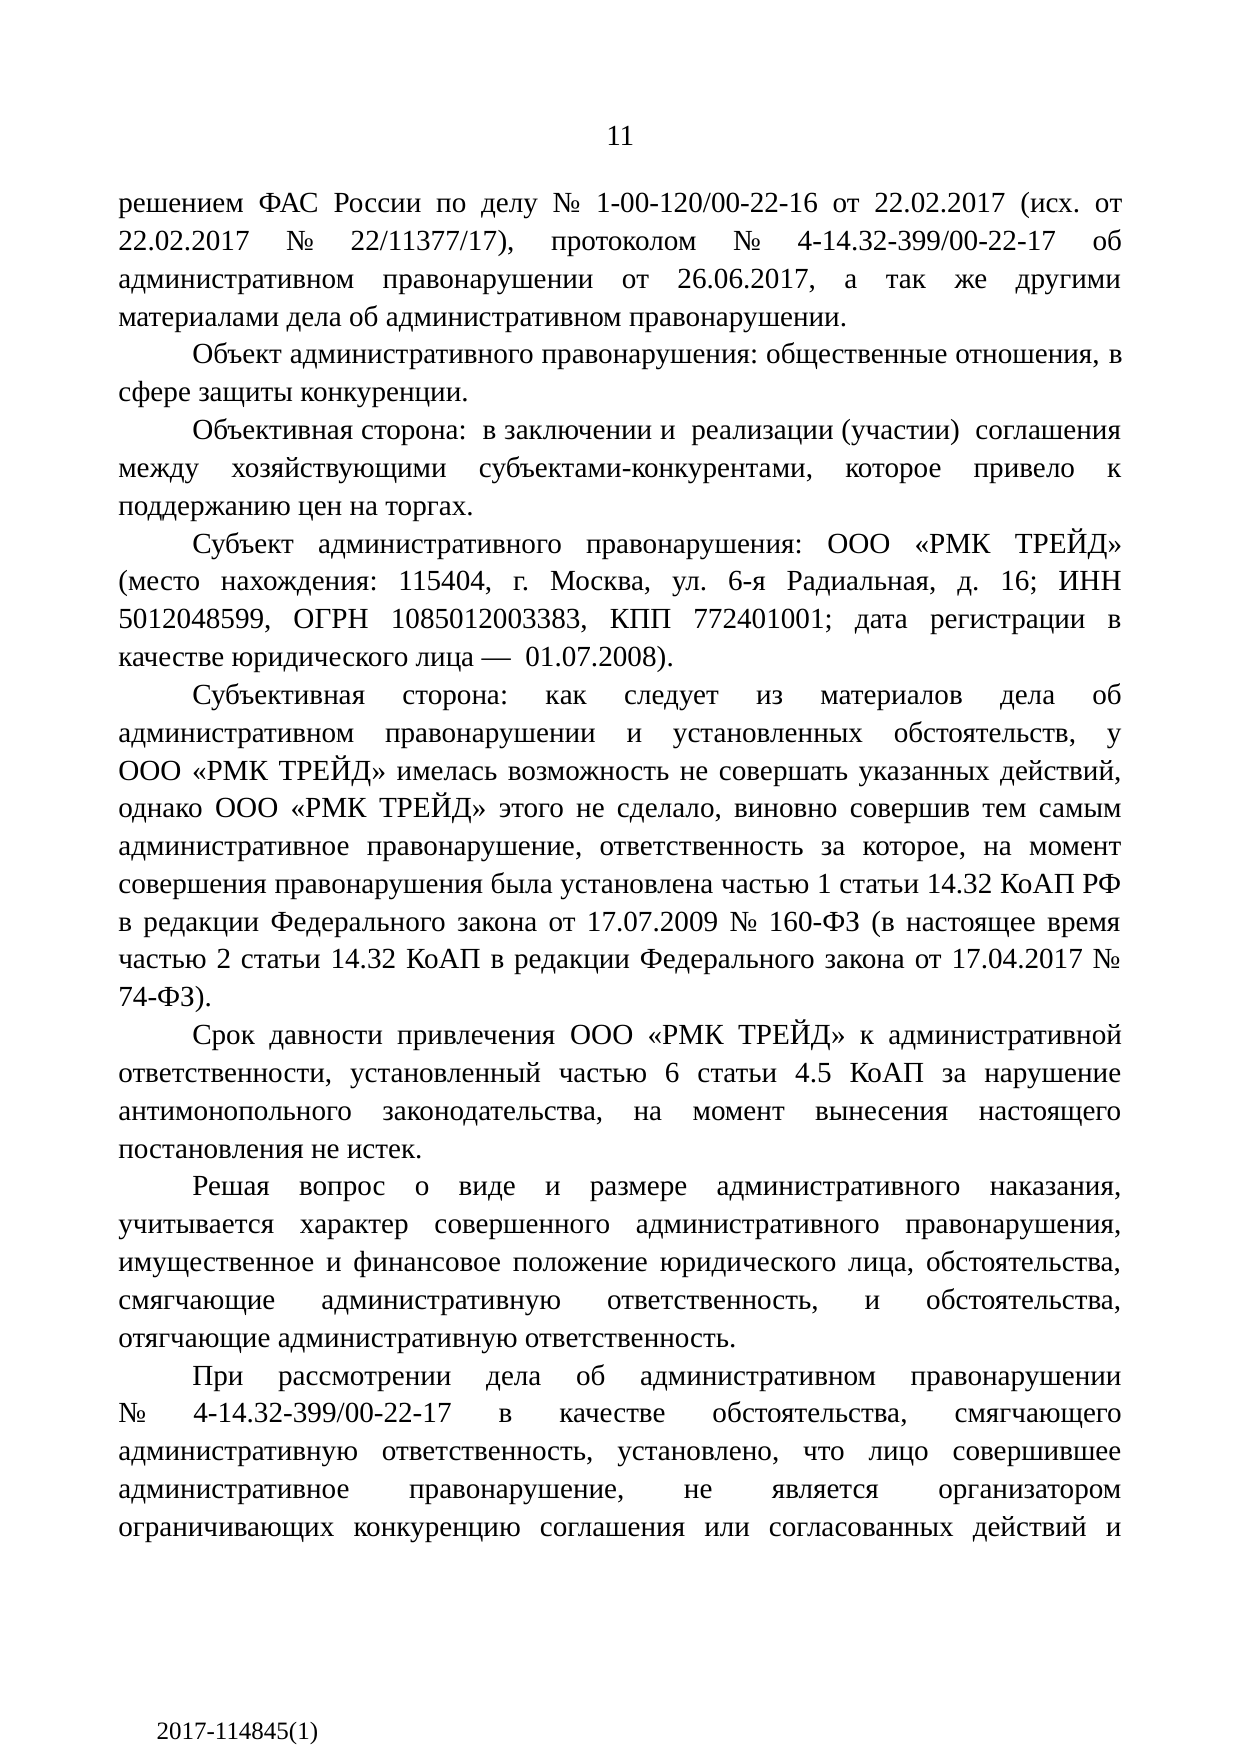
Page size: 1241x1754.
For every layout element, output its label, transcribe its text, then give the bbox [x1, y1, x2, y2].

text решением ФАС России по делу № 1-00-120/00-22-16 от 22.02.2017 (исх. от 22.02.2017 № 22/11377/17), протоколом № 4-14.32-399/00-22-17 об административном правонарушении от 26.06.2017, а так же другими материалами дела об административном правонарушении. [118, 181, 1122, 332]
text Объект административного правонарушения: общественные отношения, в сфере защиты конкуренции. [118, 332, 1122, 408]
text Субъект административного правонарушения: ООО «РМК ТРЕЙД» (место нахождения: 115404, г. Москва, ул. 6-я Радиальная, д. 16; ИНН 5012048599, ОГРН 1085012003383, КПП 772401001; дата регистрации в качестве юридического лица — 01.07.2008). [118, 521, 1122, 673]
text Субъективная сторона: как следует из материалов дела об административном правонарушении и установленных обстоятельств, у ООО «РМК ТРЕЙД» имелась возможность не совершать указанных действий, однако ООО «РМК ТРЕЙД» этого не сделало, виновно совершив тем самым административное правонарушение, ответственность за которое, на момент совершения правонарушения была установлена частью 1 статьи 14.32 КоАП РФ в редакции Федерального закона от 17.07.2009 № 160-ФЗ (в настоящее время частью 2 статьи 14.32 КоАП в редакции Федерального закона от 17.04.2017 № 74-ФЗ). [118, 673, 1122, 1013]
text При рассмотрении дела об административном правонарушении № 4-14.32-399/00-22-17 в качестве обстоятельства, смягчающего административную ответственность, установлено, что лицо совершившее административное правонарушение, не является организатором ограничивающих конкуренцию соглашения или согласованных действий и [118, 1353, 1122, 1542]
text Объективная сторона: в заключении и реализации (участии) соглашения между хозяйствующими субъектами-конкурентами, которое привело к поддержанию цен на торгах. [118, 408, 1122, 521]
text Срок давности привлечения ООО «РМК ТРЕЙД» к административной ответственности, установленный частью 6 статьи 4.5 КоАП за нарушение антимонопольного законодательства, на момент вынесения настоящего постановления не истек. [118, 1013, 1122, 1164]
text Решая вопрос о виде и размере административного наказания, учитывается характер совершенного административного правонарушения, имущественное и финансовое положение юридического лица, обстоятельства, смягчающие административную ответственность, и обстоятельства, отягчающие административную ответственность. [118, 1164, 1122, 1353]
